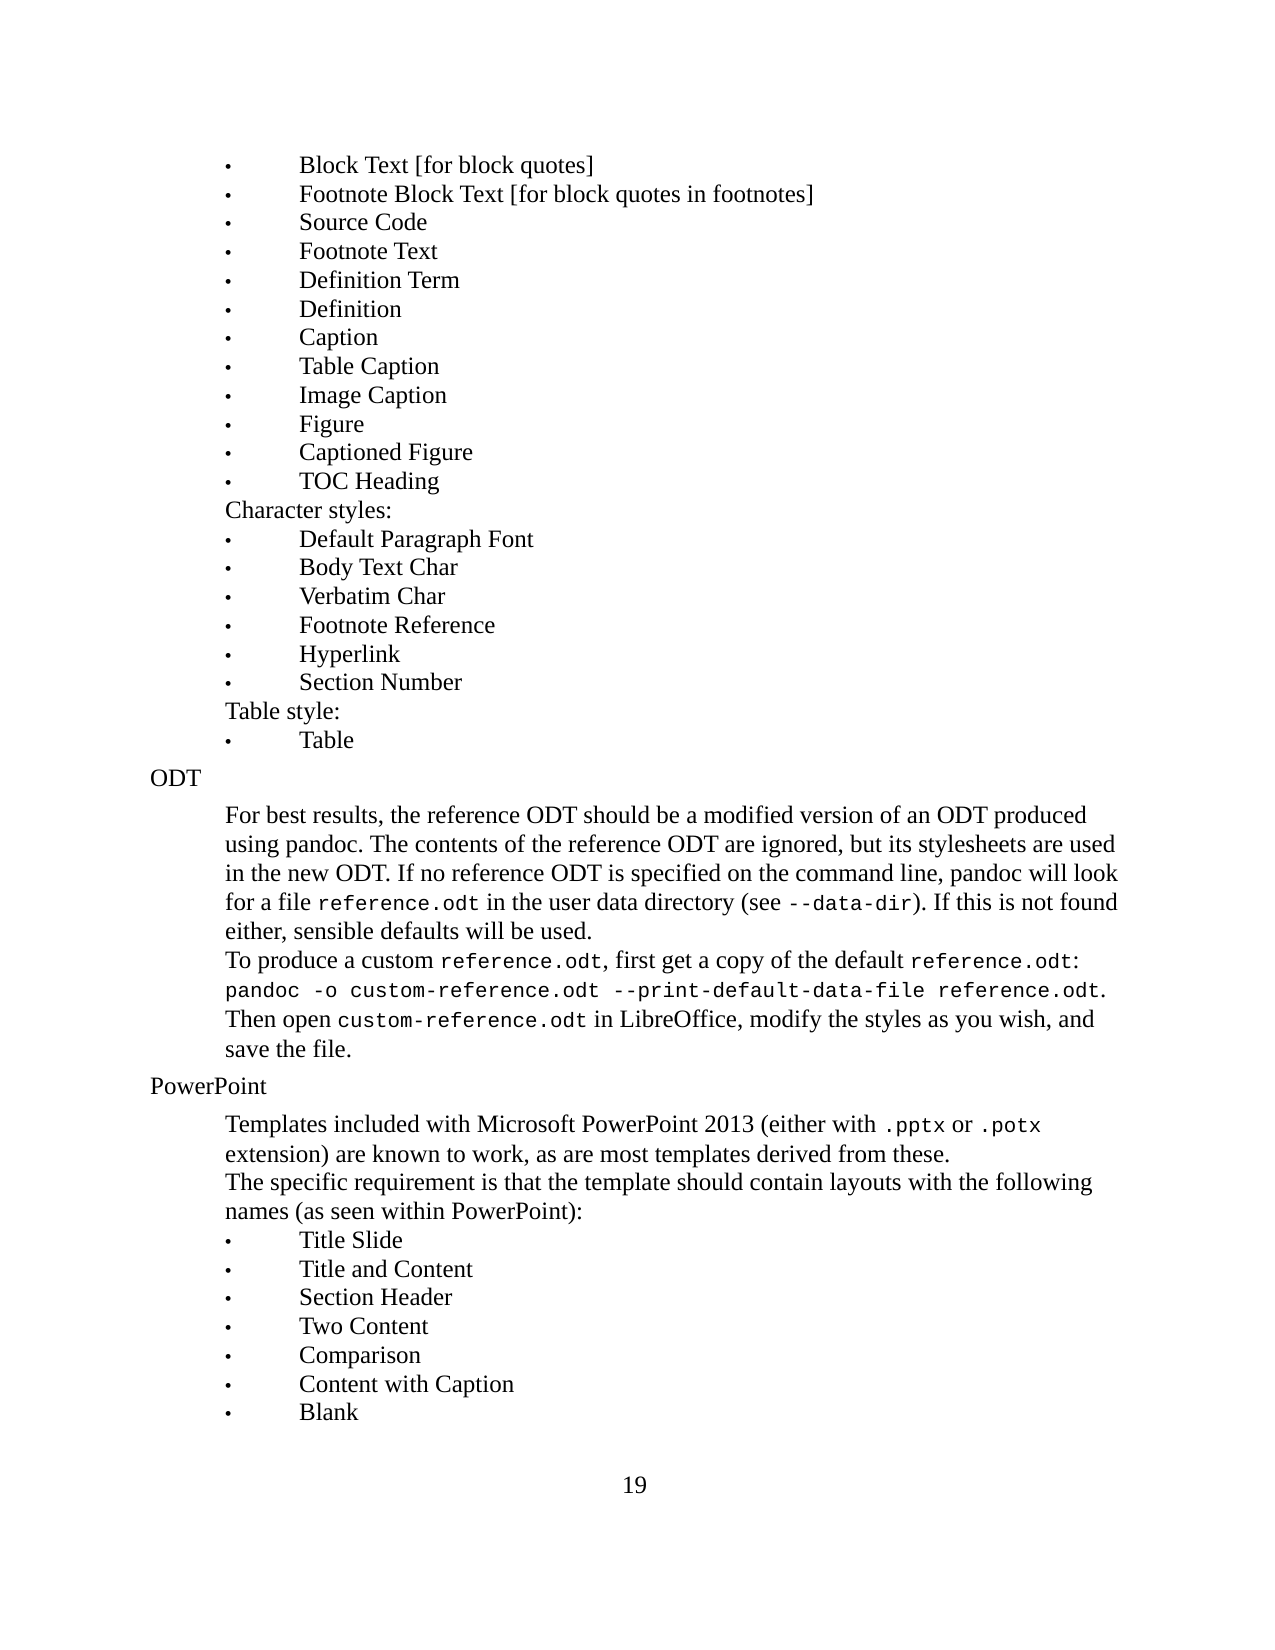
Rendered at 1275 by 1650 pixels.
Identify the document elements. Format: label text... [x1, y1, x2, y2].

text The specific requirement is that the template should contain layouts with the following names (as seen within PowerPoint): [225, 1167, 1125, 1225]
list Captioned Figure [225, 437, 1125, 466]
list Title Slide [225, 1225, 1125, 1254]
list Content with Caption [225, 1369, 1125, 1397]
list Footnote Text [225, 236, 1125, 265]
list Caption [225, 322, 1125, 351]
text To produce a custom reference.odt, first get a copy of the default reference.odt: pandoc -o custom-reference.odt --print-default-data-file reference.odt. Then open custom-reference.odt in LibreOffice, modify the styles as you wish, and save the file. [225, 945, 1125, 1062]
text PowerPoint [150, 1071, 1125, 1100]
list Table Caption [225, 351, 1125, 380]
list Figure [225, 409, 1125, 437]
list Table [225, 725, 1125, 754]
list Two Content [225, 1311, 1125, 1340]
list Block Text [for block quotes] [225, 150, 1125, 179]
list Source Code [225, 207, 1125, 236]
list Footnote Block Text [for block quotes in footnotes] [225, 179, 1125, 207]
text ODT [150, 763, 1125, 791]
list Footnote Reference [225, 610, 1125, 639]
text For best results, the reference ODT should be a modified version of an ODT produced using pandoc. The contents of the reference ODT are ignored, but its stylesheets are used in the new ODT. If no reference ODT is specified on the command line, pandoc will look for a file reference.odt in the user data directory (see --data-dir). If this is not found either, sensible defaults will be used. [225, 800, 1125, 945]
list Hyperlink [225, 639, 1125, 667]
list Verbatim Char [225, 581, 1125, 610]
list Definition Term [225, 265, 1125, 294]
text Character styles: [225, 495, 1125, 524]
list Default Paragraph Font [225, 524, 1125, 552]
list Image Caption [225, 380, 1125, 409]
list Section Header [225, 1282, 1125, 1311]
list Body Text Char [225, 552, 1125, 581]
list Title and Content [225, 1254, 1125, 1282]
text Templates included with Microsoft PowerPoint 2013 (either with .pptx or .potx extension) are known to work, as are most templates derived from these. [225, 1109, 1125, 1167]
text Table style: [225, 696, 1125, 725]
list Definition [225, 294, 1125, 322]
list Section Number [225, 667, 1125, 696]
list Blank [225, 1397, 1125, 1426]
list Comparison [225, 1340, 1125, 1369]
list TOC Heading [225, 466, 1125, 495]
